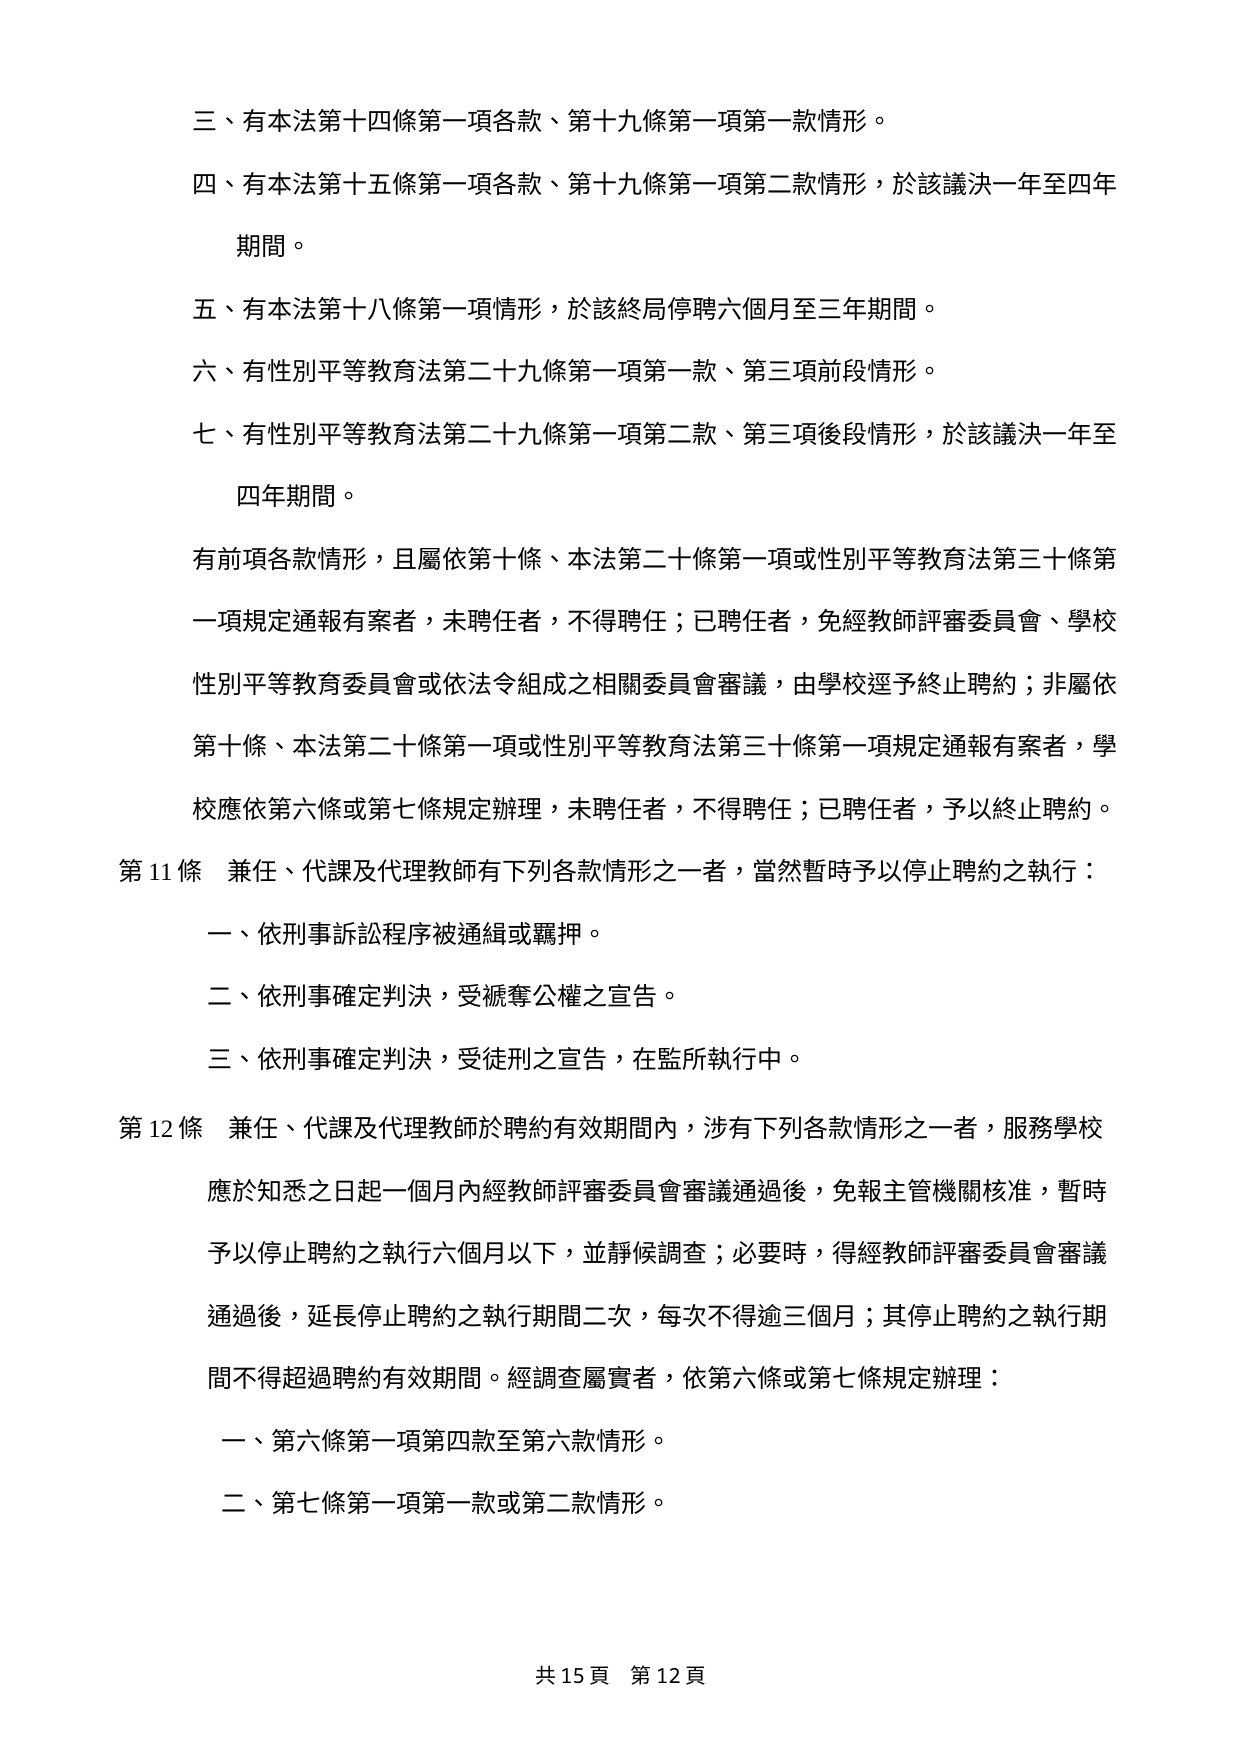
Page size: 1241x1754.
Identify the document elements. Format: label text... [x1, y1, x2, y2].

text 三、有本法第十四條第一項各款、第十九條第一項第一款情形。 [192, 78, 1122, 141]
text 四、有本法第十五條第一項各款、第十九條第一項第二款情形，於該議決一年至四年期間。 [192, 141, 1122, 266]
text 第11條 兼任、代課及代理教師有下列各款情形之一者，當然暫時予以停止聘約之執行： [118, 828, 1122, 891]
text 一、依刑事訴訟程序被通緝或羈押。 [207, 891, 1122, 953]
text 一、第六條第一項第四款至第六款情形。 [207, 1397, 1122, 1460]
text 五、有本法第十八條第一項情形，於該終局停聘六個月至三年期間。 [192, 266, 1122, 328]
text 六、有性別平等教育法第二十九條第一項第一款、第三項前段情形。 [192, 328, 1122, 391]
text 二、依刑事確定判決，受褫奪公權之宣告。 [207, 953, 1122, 1016]
text 三、依刑事確定判決，受徒刑之宣告，在監所執行中。 [207, 1016, 1122, 1078]
text 七、有性別平等教育法第二十九條第一項第二款、第三項後段情形，於該議決一年至四年期間。 [192, 391, 1122, 516]
text 二、第七條第一項第一款或第二款情形。 [207, 1460, 1122, 1522]
text 第12條 兼任、代課及代理教師於聘約有效期間內，涉有下列各款情形之一者，服務學校應於知悉之日起一個月內經教師評審委員會審議通過後，免報主管機關核准，暫時予以停止聘約之執行六個月以下，並靜候調查；必要時，得經教師評審委員會審議通過後，延長停止聘約之執行期間二次，每次不得逾三個月；其停止聘約之執行期間不得超過聘約有效期間。經調查屬實者，依第六條或第七條規定辦理： [118, 1085, 1122, 1397]
text 有前項各款情形，且屬依第十條、本法第二十條第一項或性別平等教育法第三十條第一項規定通報有案者，未聘任者，不得聘任；已聘任者，免經教師評審委員會、學校性別平等教育委員會或依法令組成之相關委員會審議，由學校逕予終止聘約；非屬依第十條、本法第二十條第一項或性別平等教育法第三十條第一項規定通報有案者，學校應依第六條或第七條規定辦理，未聘任者，不得聘任；已聘任者，予以終止聘約。 [192, 516, 1122, 828]
